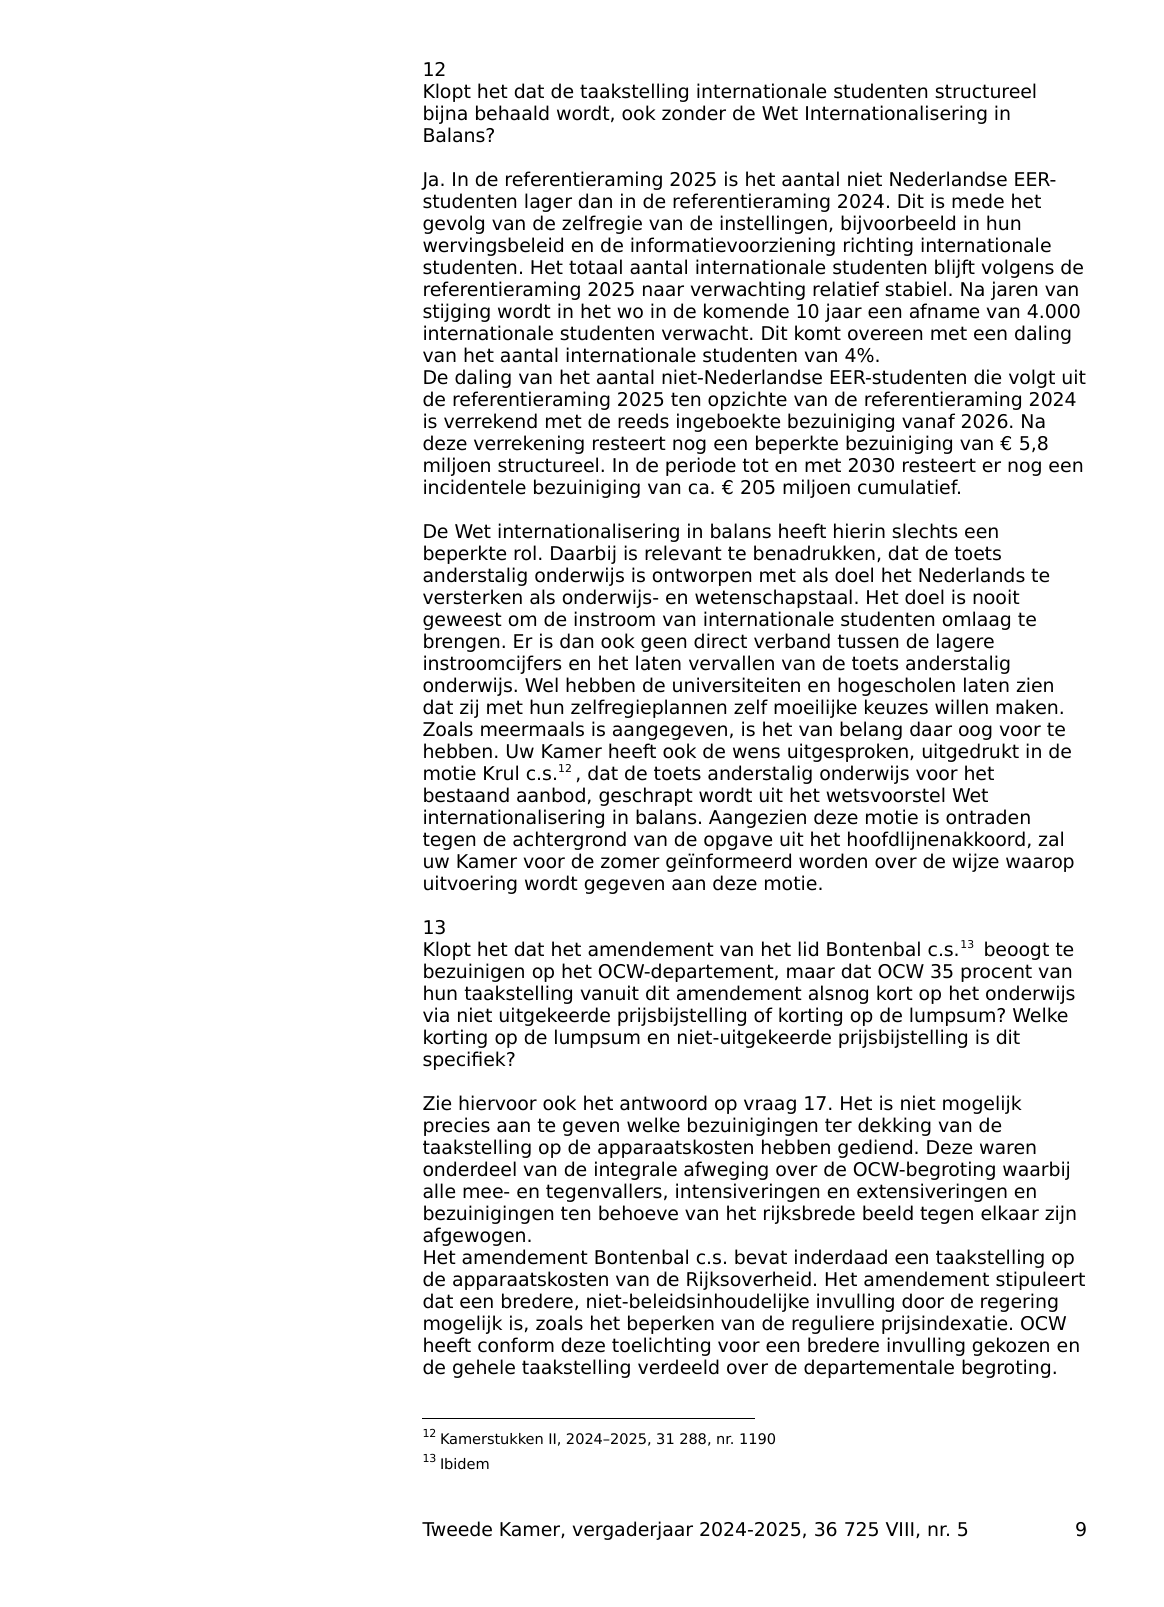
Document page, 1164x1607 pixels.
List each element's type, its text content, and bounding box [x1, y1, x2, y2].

text 12 [422, 59, 1087, 81]
text Klopt het dat het amendement van het lid Bontenbal c.s. beoogt te bezuinigen op het OCW-departement, maar dat OCW 35 procent van hun taakstelling vanuit dit amendement alsnog kort op het onderwijs via niet uitgekeerde prijsbijstelling of korting op de lumpsum? Welke korting op de lumpsum en niet-uitgekeerde prijsbijstelling is dit specifiek? [422, 939, 1087, 1071]
text Ja. In de referentieraming 2025 is het aantal niet Nederlandse EER-studenten lager dan in de referentieraming 2024. Dit is mede het gevolg van de zelfregie van de instellingen, bijvoorbeeld in hun wervingsbeleid en de informatievoorziening richting internationale studenten. Het totaal aantal internationale studenten blijft volgens de referentieraming 2025 naar verwachting relatief stabiel. Na jaren van stijging wordt in het wo in de komende 10 jaar een afname van 4.000 internationale studenten verwacht. Dit komt overeen met een daling van het aantal internationale studenten van 4%. [422, 169, 1087, 367]
text Klopt het dat de taakstelling internationale studenten structureel bijna behaald wordt, ook zonder de Wet Internationalisering in Balans? [422, 81, 1087, 147]
text 13 [422, 917, 1087, 939]
text Het amendement Bontenbal c.s. bevat inderdaad een taakstelling op de apparaatskosten van de Rijksoverheid. Het amendement stipuleert dat een bredere, niet-beleidsinhoudelijke invulling door de regering mogelijk is, zoals het beperken van de reguliere prijsindexatie. OCW heeft conform deze toelichting voor een bredere invulling gekozen en de gehele taakstelling verdeeld over de departementale begroting. [422, 1247, 1087, 1379]
text De daling van het aantal niet-Nederlandse EER-studenten die volgt uit de referentieraming 2025 ten opzichte van de referentieraming 2024 is verrekend met de reeds ingeboekte bezuiniging vanaf 2026. Na deze verrekening resteert nog een beperkte bezuiniging van € 5,8 miljoen structureel. In de periode tot en met 2030 resteert er nog een incidentele bezuiniging van ca. € 205 miljoen cumulatief. [422, 367, 1087, 499]
text Zie hiervoor ook het antwoord op vraag 17. Het is niet mogelijk precies aan te geven welke bezuinigingen ter dekking van de taakstelling op de apparaatskosten hebben gediend. Deze waren onderdeel van de integrale afweging over de OCW-begroting waarbij alle mee- en tegenvallers, intensiveringen en extensiveringen en bezuinigingen ten behoeve van het rijksbrede beeld tegen elkaar zijn afgewogen. [422, 1093, 1087, 1247]
text Ibidem [422, 1452, 1087, 1474]
text Kamerstukken II, 2024–2025, 31 288, nr. 1190 [422, 1427, 1087, 1449]
text De Wet internationalisering in balans heeft hierin slechts een beperkte rol. Daarbij is relevant te benadrukken, dat de toets anderstalig onderwijs is ontworpen met als doel het Nederlands te versterken als onderwijs- en wetenschapstaal. Het doel is nooit geweest om de instroom van internationale studenten omlaag te brengen. Er is dan ook geen direct verband tussen de lagere instroomcijfers en het laten vervallen van de toets anderstalig onderwijs. Wel hebben de universiteiten en hogescholen laten zien dat zij met hun zelfregieplannen zelf moeilijke keuzes willen maken. Zoals meermaals is aangegeven, is het van belang daar oog voor te hebben. Uw Kamer heeft ook de wens uitgesproken, uitgedrukt in de motie Krul c.s., dat de toets anderstalig onderwijs voor het bestaand aanbod, geschrapt wordt uit het wetsvoorstel Wet internationalisering in balans. Aangezien deze motie is ontraden tegen de achtergrond van de opgave uit het hoofdlijnenakkoord, zal uw Kamer voor de zomer geïnformeerd worden over de wijze waarop uitvoering wordt gegeven aan deze motie. [422, 521, 1087, 895]
